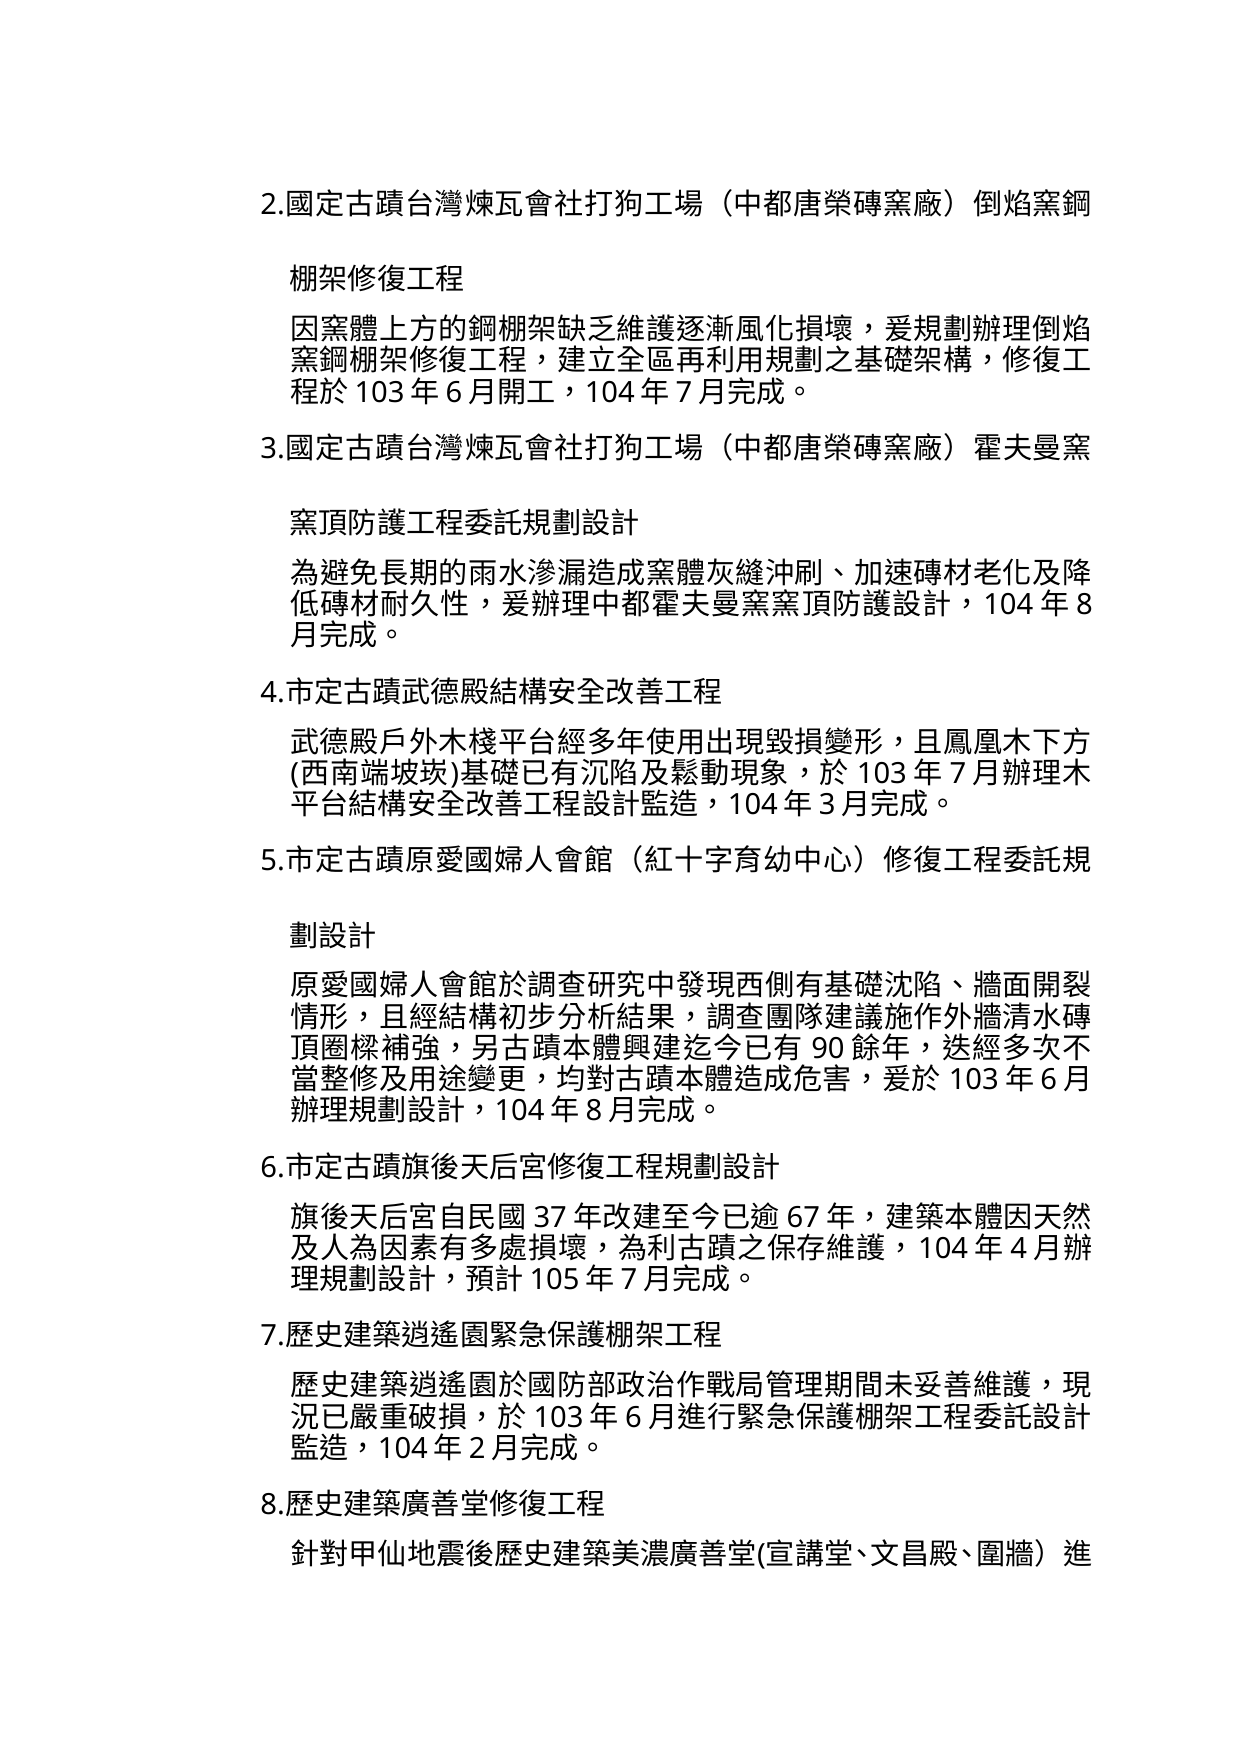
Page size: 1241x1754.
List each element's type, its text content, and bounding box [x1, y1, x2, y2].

text 2.國定古蹟台灣煉瓦會社打狗工場（中都唐榮磚窯廠）倒焰窯鋼棚架修復工程 [260, 164, 1092, 314]
text 7.歷史建築逍遙園緊急保護棚架工程 [260, 1296, 1092, 1371]
text 6.市定古蹟旗後天后宮修復工程規劃設計 [260, 1127, 1092, 1202]
text 4.市定古蹟武德殿結構安全改善工程 [260, 652, 1092, 727]
text 因窯體上方的鋼棚架缺乏維護逐漸風化損壞，爰規劃辦理倒焰窯鋼棚架修復工程，建立全區再利用規劃之基礎架構，修復工程於103年6月開工，104年7月完成。 [290, 314, 1092, 408]
text 旗後天后宮自民國37年改建至今已逾67年，建築本體因天然及人為因素有多處損壞，為利古蹟之保存維護，104年4月辦理規劃設計，預計105年7月完成。 [290, 1202, 1092, 1296]
text 歷史建築逍遙園於國防部政治作戰局管理期間未妥善維護，現況已嚴重破損，於103年6月進行緊急保護棚架工程委託設計監造，104年2月完成。 [290, 1371, 1092, 1464]
text 武德殿戶外木棧平台經多年使用出現毀損變形，且鳳凰木下方(西南端坡崁)基礎已有沉陷及鬆動現象，於103年7月辦理木平台結構安全改善工程設計監造，104年3月完成。 [290, 727, 1092, 821]
text 為避免長期的雨水滲漏造成窯體灰縫沖刷、加速磚材老化及降低磚材耐久性，爰辦理中都霍夫曼窯窯頂防護設計，104年8月完成。 [290, 558, 1092, 652]
text 5.市定古蹟原愛國婦人會館（紅十字育幼中心）修復工程委託規劃設計 [260, 821, 1092, 971]
text 針對甲仙地震後歷史建築美濃廣善堂(宣講堂、文昌殿、圍牆）進 [290, 1539, 1092, 1571]
text 3.國定古蹟台灣煉瓦會社打狗工場（中都唐榮磚窯廠）霍夫曼窯窯頂防護工程委託規劃設計 [260, 408, 1092, 558]
text 8.歷史建築廣善堂修復工程 [260, 1464, 1092, 1539]
text 原愛國婦人會館於調查研究中發現西側有基礎沈陷、牆面開裂情形，且經結構初步分析結果，調查團隊建議施作外牆清水磚頂圈樑補強，另古蹟本體興建迄今已有90餘年，迭經多次不當整修及用途變更，均對古蹟本體造成危害，爰於103年6月辦理規劃設計，104年8月完成。 [290, 971, 1092, 1127]
